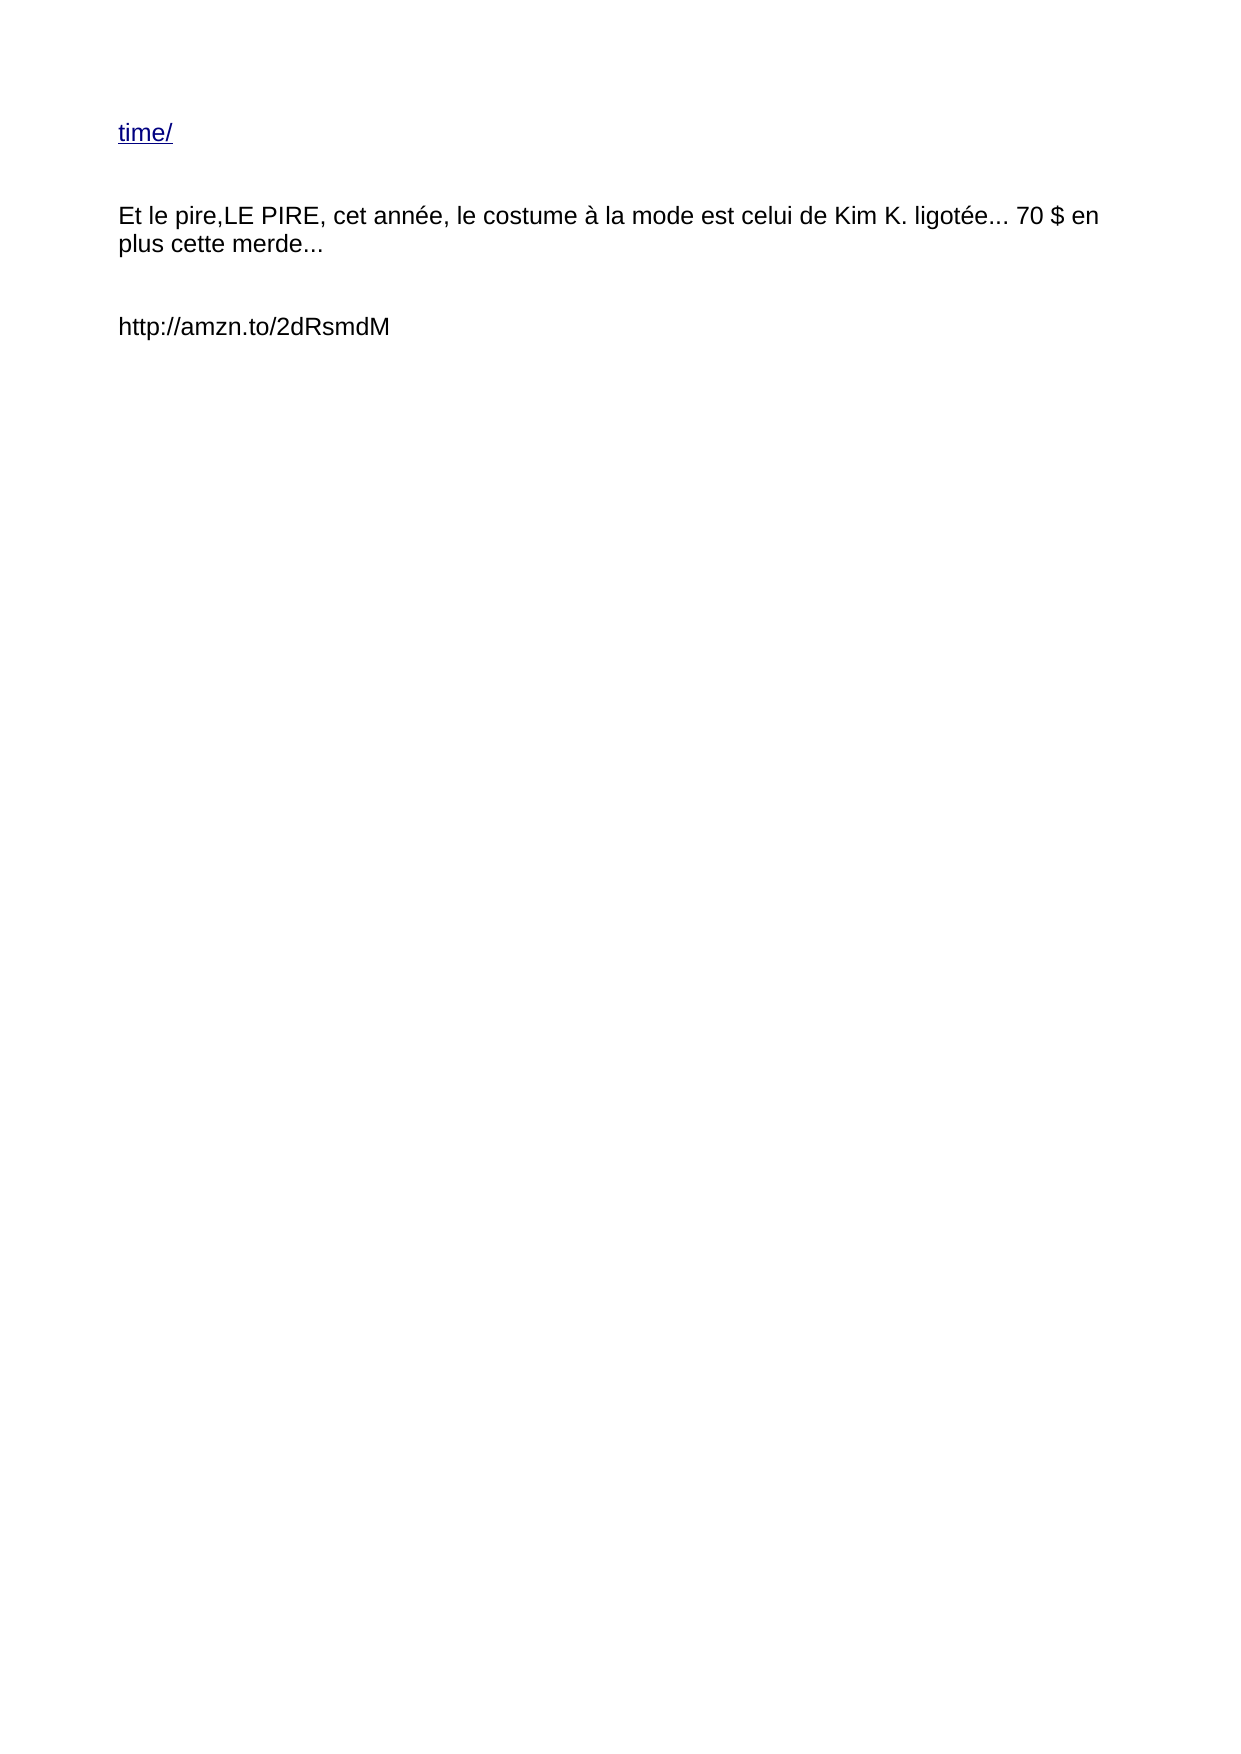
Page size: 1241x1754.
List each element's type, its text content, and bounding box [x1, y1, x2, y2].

text http://amzn.to/2dRsmdM [118, 312, 1122, 341]
text Et le pire,LE PIRE, cet année, le costume à la mode est celui de Kim K. ligotée... 70 $ en plus cette merde... [118, 201, 1122, 258]
text time/ [118, 118, 1122, 147]
